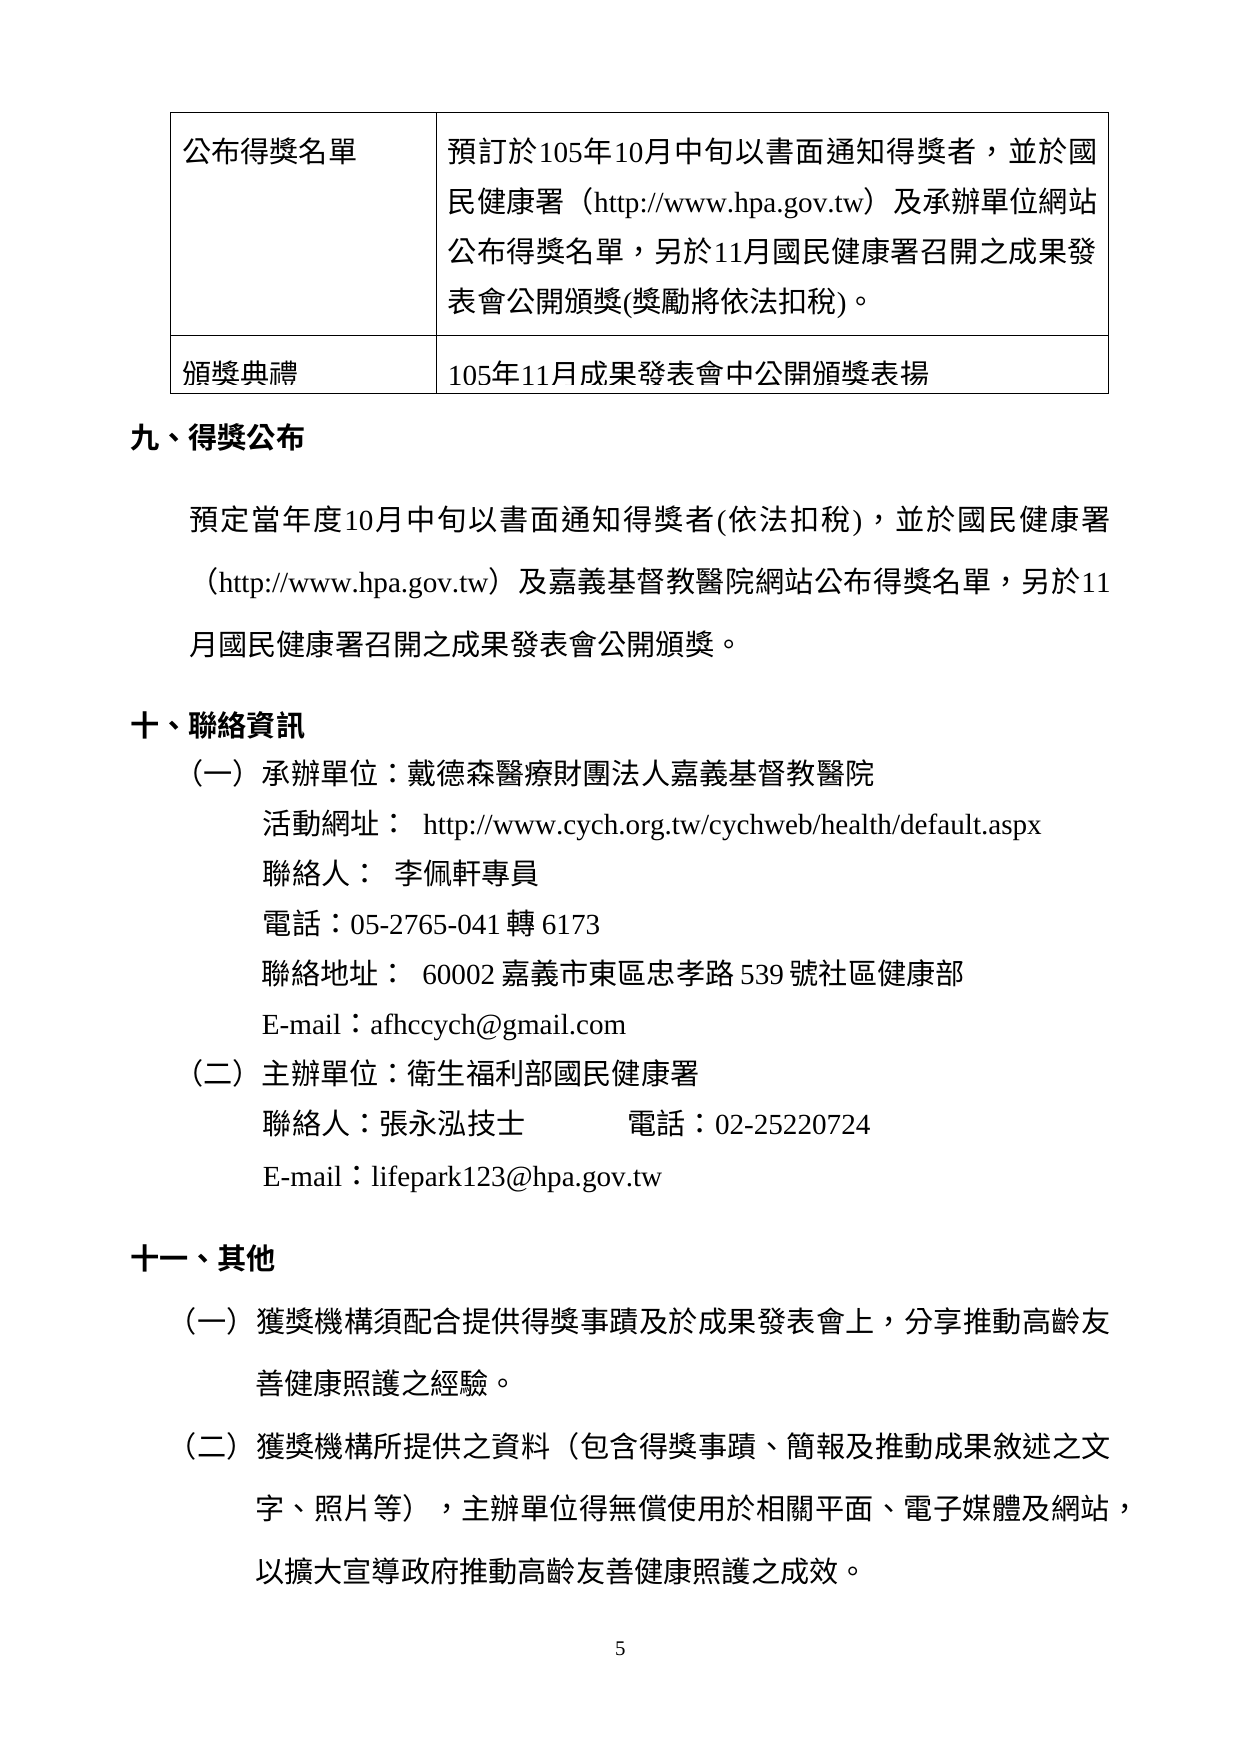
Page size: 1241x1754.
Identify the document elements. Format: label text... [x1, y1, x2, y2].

table_cell 公布得獎名單 [171, 113, 436, 335]
text （一）獲獎機構須配合提供得獎事蹟及於成果發表會上，分享推動高齡友善健康照護之經驗。 [167, 1278, 1110, 1403]
text 聯絡人： 李佩軒專員 [263, 844, 1110, 894]
text E-mail：afhccych@gmail.com [174, 994, 1110, 1044]
table_cell 預訂於105年10月中旬以書面通知得獎者，並於國民健康署（http://www.hpa.gov.tw）及承辦單位網站公布得獎名單，另於11月國民健康署召開之成果發表會公開頒獎(獎勵將依法扣稅)。 [437, 113, 1108, 335]
text E-mail：lifepark123@hpa.gov.tw [213, 1144, 1110, 1196]
text 九、得獎公布 [130, 394, 1110, 457]
text （二）獲獎機構所提供之資料（包含得獎事蹟、簡報及推動成果敘述之文字、照片等），主辦單位得無償使用於相關平面、電子媒體及網站，以擴大宣導政府推動高齡友善健康照護之成效。 [167, 1403, 1110, 1590]
text 十、聯絡資訊 [130, 682, 1110, 744]
table_cell 105年11月成果發表會中公開頒獎表揚 [437, 336, 1108, 393]
text （二）主辦單位：衛生福利部國民健康署 [174, 1044, 1110, 1094]
text 活動網址： http://www.cych.org.tw/cychweb/health/default.aspx [263, 794, 1110, 844]
text 聯絡地址： 60002嘉義市東區忠孝路539號社區健康部 [174, 944, 1110, 994]
text 電話：05-2765-041轉6173 [263, 894, 1110, 944]
text 十一、其他 [130, 1215, 1110, 1278]
text （一）承辦單位：戴德森醫療財團法人嘉義基督教醫院 [174, 744, 1110, 794]
text 預定當年度10月中旬以書面通知得獎者(依法扣稅)，並於國民健康署（http://www.hpa.gov.tw）及嘉義基督教醫院網站公布得獎名單，另於11月國民健康署召開之成果發表會公開頒獎。 [189, 476, 1110, 663]
text 聯絡人：張永泓技士 電話：02-25220724 [263, 1094, 1110, 1144]
table_cell 頒獎典禮 [171, 336, 436, 393]
